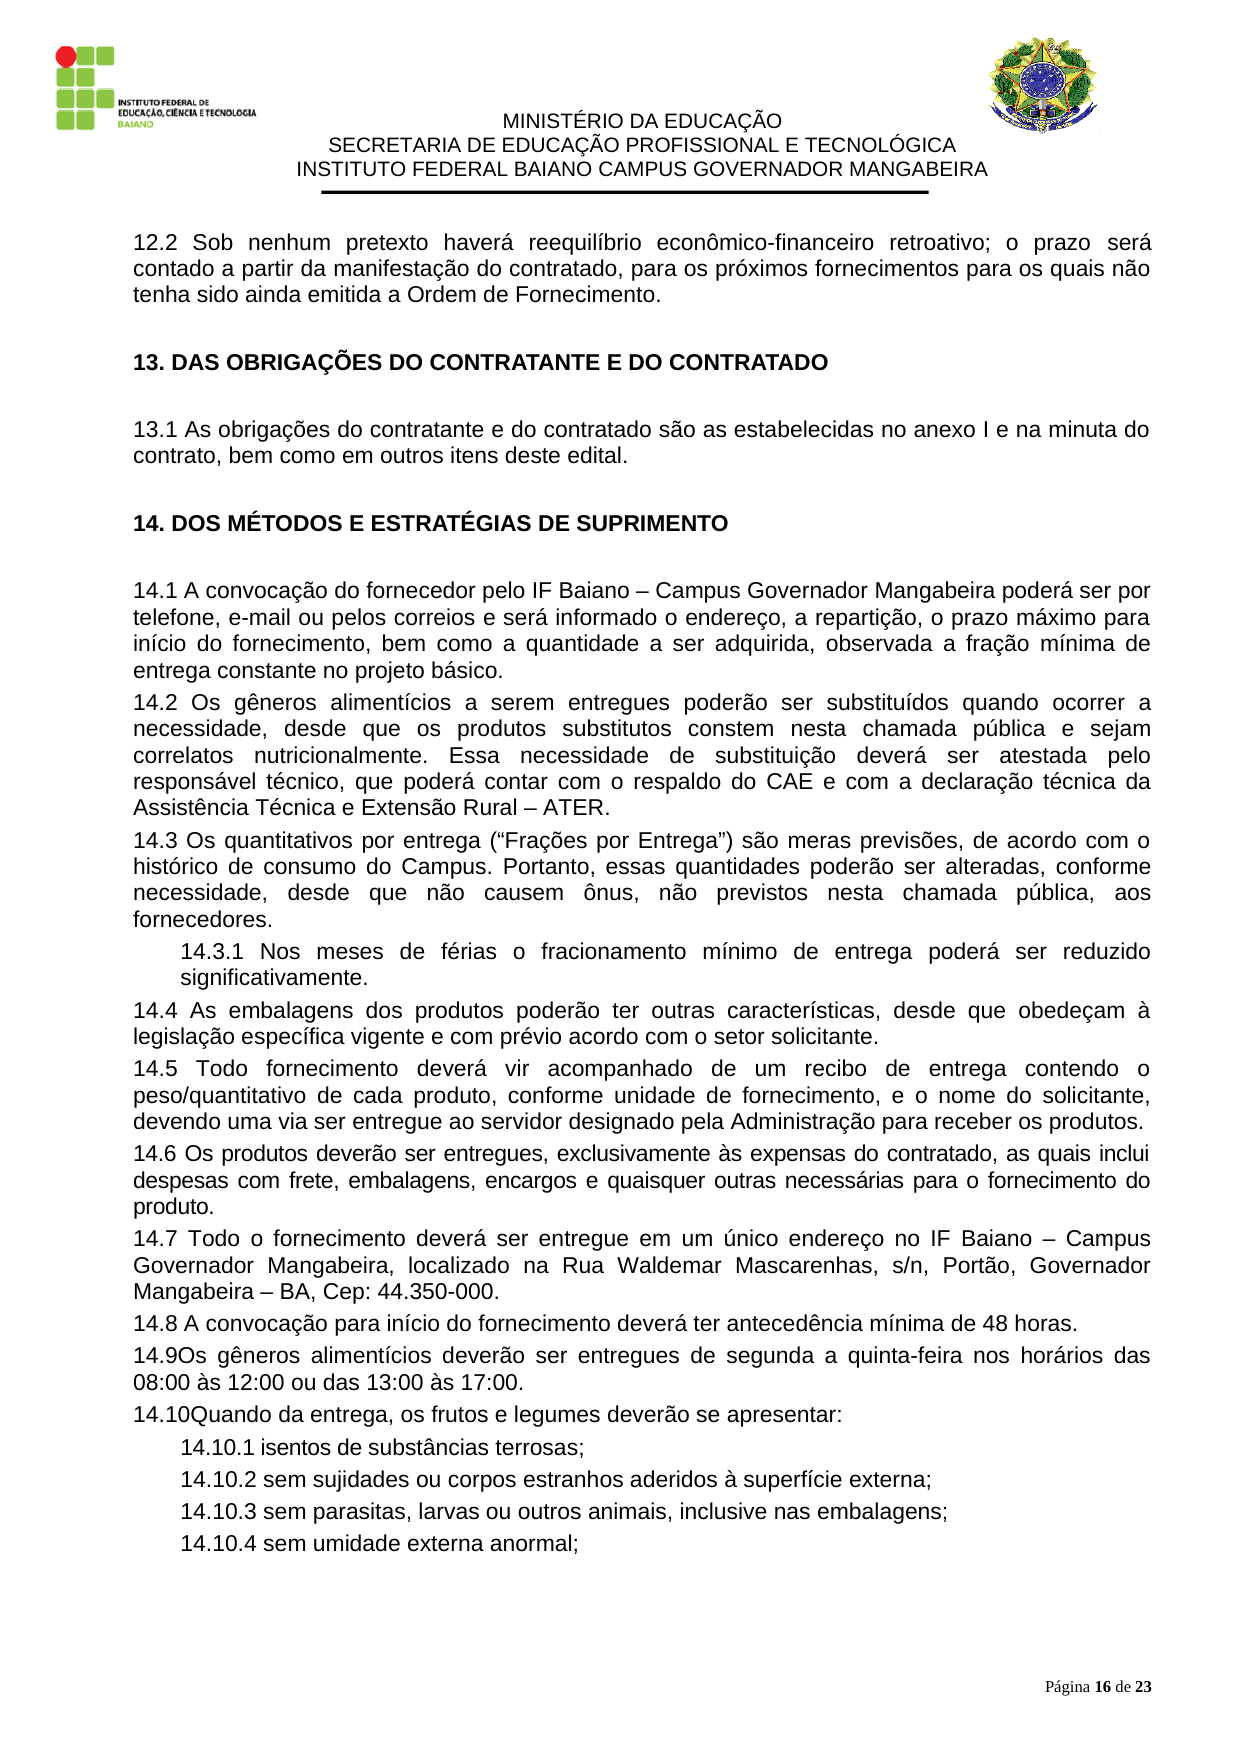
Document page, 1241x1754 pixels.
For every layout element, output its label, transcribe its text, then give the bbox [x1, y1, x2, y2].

list 14.8 A convocação para início do fornecimento deverá ter antecedência mínima de 48 horas. [133, 1310, 1152, 1337]
list 14.1 A convocação do fornecedor pelo IF Baiano – Campus Governador Mangabeira poderá ser por telefone, e-mail ou pelos correios e será informado o endereço, a repartição, o prazo máximo para início do fornecimento, bem como a quantidade a ser adquirida, observada a fração mínima de entrega constante no projeto básico. [133, 577, 1152, 683]
list 14.10Quando da entrega, os frutos e legumes deverão se apresentar: [133, 1401, 1152, 1427]
subtitle 13. DAS OBRIGAÇÕES DO CONTRATANTE E DO CONTRATADO [62, 349, 1152, 375]
list 14.10.3 sem parasitas, larvas ou outros animais, inclusive nas embalagens; [180, 1498, 1152, 1524]
list 14.10.2 sem sujidades ou corpos estranhos aderidos à superfície externa; [180, 1466, 1152, 1492]
list 12.2 Sob nenhum pretexto haverá reequilíbrio econômico-financeiro retroativo; o prazo será contado a partir da manifestação do contratado, para os próximos fornecimentos para os quais não tenha sido ainda emitida a Ordem de Fornecimento. [133, 228, 1152, 307]
list 14.7 Todo o fornecimento deverá ser entregue em um único endereço no IF Baiano – Campus Governador Mangabeira, localizado na Rua Waldemar Mascarenhas, s/n, Portão, Governador Mangabeira – BA, Cep: 44.350-000. [133, 1225, 1152, 1304]
list 14.3.1 Nos meses de férias o fracionamento mínimo de entrega poderá ser reduzido significativamente. [180, 938, 1152, 991]
list 14.5 Todo fornecimento deverá vir acompanhado de um recibo de entrega contendo o peso/quantitativo de cada produto, conforme unidade de fornecimento, e o nome do solicitante, devendo uma via ser entregue ao servidor designado pela Administração para receber os produtos. [133, 1055, 1152, 1134]
list 14.3 Os quantitativos por entrega (“Frações por Entrega”) são meras previsões, de acordo com o histórico de consumo do Campus. Portanto, essas quantidades poderão ser alteradas, conforme necessidade, desde que não causem ônus, não previstos nesta chamada pública, aos fornecedores. [133, 827, 1152, 932]
list 14.4 As embalagens dos produtos poderão ter outras características, desde que obedeçam à legislação específica vigente e com prévio acordo com o setor solicitante. [133, 997, 1152, 1049]
list 14.6 Os produtos deverão ser entregues, exclusivamente às expensas do contratado, as quais inclui despesas com frete, embalagens, encargos e quaisquer outras necessárias para o fornecimento do produto. [133, 1140, 1152, 1219]
list 14.2 Os gêneros alimentícios a serem entregues poderão ser substituídos quando ocorrer a necessidade, desde que os produtos substitutos constem nesta chamada pública e sejam correlatos nutricionalmente. Essa necessidade de substituição deverá ser atestada pelo responsável técnico, que poderá contar com o respaldo do CAE e com a declaração técnica da Assistência Técnica e Extensão Rural – ATER. [133, 689, 1152, 821]
subtitle 14. DOS MÉTODOS E ESTRATÉGIAS DE SUPRIMENTO [62, 510, 1152, 536]
list 14.10.4 sem umidade externa anormal; [180, 1530, 1152, 1557]
list 13.1 As obrigações do contratante e do contratado são as estabelecidas no anexo I e na minuta do contrato, bem como em outros itens deste edital. [133, 416, 1152, 469]
list 14.9Os gêneros alimentícios deverão ser entregues de segunda a quinta-feira nos horários das 08:00 às 12:00 ou das 13:00 às 17:00. [133, 1342, 1152, 1395]
list 14.10.1 isentos de substâncias terrosas; [180, 1433, 1152, 1460]
